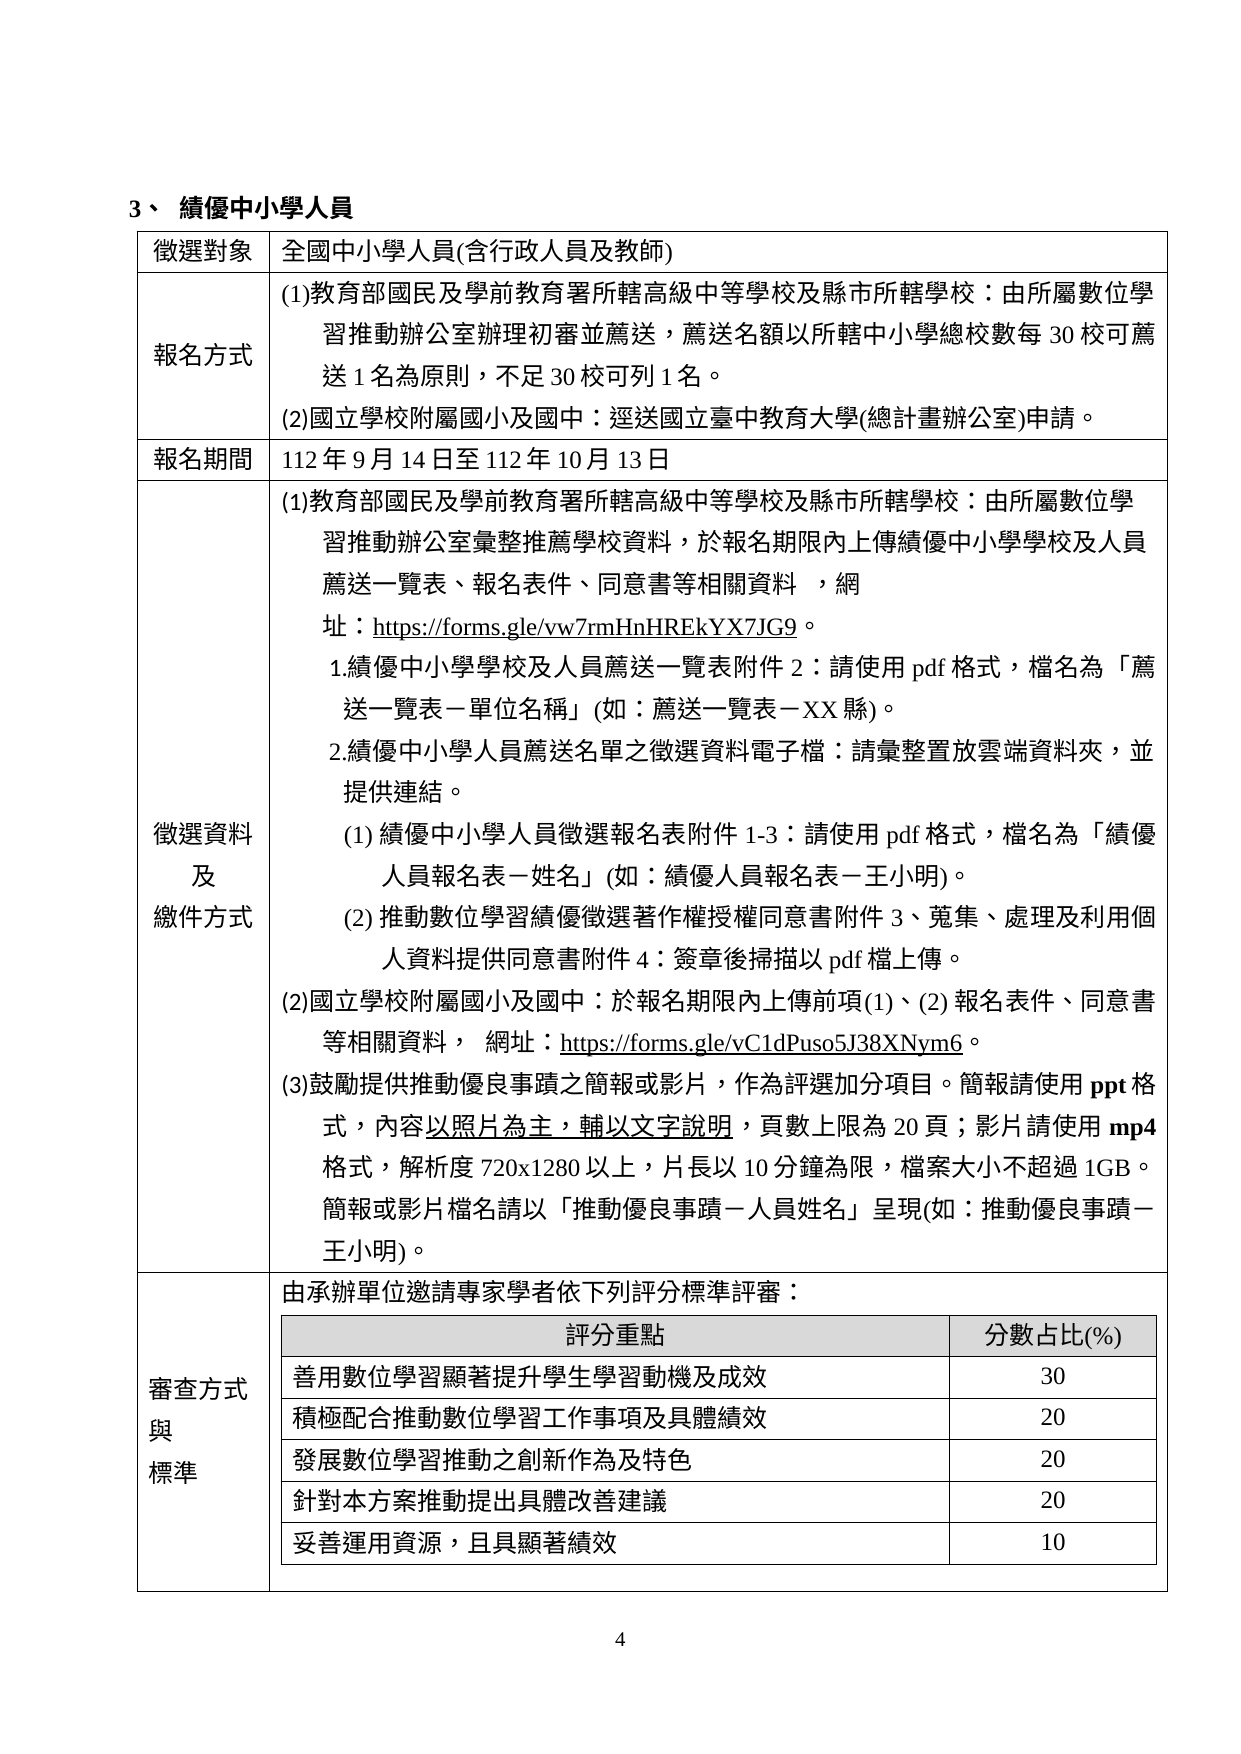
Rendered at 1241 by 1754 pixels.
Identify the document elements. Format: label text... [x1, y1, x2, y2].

table_cell 教育部國民及學前教育署所轄高級中等學校及縣市所轄學校：由所屬數位學習推動辦公室辦理初審並薦送，薦送名額以所轄中小學總校數每30校可薦送1名為原則，不足30校可列1名。 國立學校附屬國小及國中：逕送國立臺中教育大學(總計畫辦公室)申請。 [270, 273, 1167, 439]
table_cell [281, 1565, 1156, 1591]
table_cell 30 [950, 1357, 1156, 1398]
list 績優中小學人員 [129, 189, 1162, 225]
table_cell 報名方式 [138, 273, 269, 439]
table_cell 徵選資料 及 繳件方式 [138, 481, 269, 1272]
table_cell 針對本方案推動提出具體改善建議 [282, 1482, 949, 1522]
table_header 分數占比(%) [950, 1316, 1156, 1356]
table_header 徵選對象 [138, 232, 269, 272]
table_cell 20 [950, 1482, 1156, 1522]
table_cell 妥善運用資源，且具顯著績效 [282, 1523, 949, 1564]
table_header 全國中小學人員(含行政人員及教師) [270, 232, 1167, 272]
table_cell 發展數位學習推動之創新作為及特色 [282, 1440, 949, 1481]
table_cell 報名期間 [138, 440, 269, 480]
table_cell 10 [950, 1523, 1156, 1564]
table_cell 教育部國民及學前教育署所轄高級中等學校及縣市所轄學校：由所屬數位學習推動辦公室彙整推薦學校資料，於報名期限內上傳績優中小學學校及人員薦送一覽表、報名表件、同意書等相關資料 ，網址：https://forms.gle/vw7rmHnHREkYX7JG9。 績優中小學學校及人員薦送一覽表附件2：請使用pdf格式，檔名為「薦送一覽表－單位名稱」(如：薦送一覽表－XX縣)。 績優中小學人員薦送名單之徵選資料電子檔：請彙整置放雲端資料夾，並提供連結。 績優中小學人員徵選報名表附件1-3：請使用pdf格式，檔名為「績優人員報名表－姓名」(如：績優人員報名表－王小明)。 推動數位學習績優徵選著作權授權同意書附件3、蒐集、處理及利用個人資料提供同意書附件4：簽章後掃描以pdf檔上傳。 國立學校附屬國小及國中：於報名期限內上傳前項(1)、(2) 報名表件、同意書等相關資料， 網址：https://forms.gle/vC1dPuso5J38XNym6。 鼓勵提供推動優良事蹟之簡報或影片，作為評選加分項目。簡報請使用ppt格式，內容以照片為主，輔以文字說明，頁數上限為20頁；影片請使用mp4格式，解析度720x1280以上，片長以10分鐘為限，檔案大小不超過1GB。簡報或影片檔名請以「推動優良事蹟－人員姓名」呈現(如：推動優良事蹟－王小明)。 [270, 481, 1167, 1272]
table_header 評分重點 [282, 1316, 949, 1356]
table_cell 審查方式 與 標準 [138, 1273, 269, 1591]
table_cell 善用數位學習顯著提升學生學習動機及成效 [282, 1357, 949, 1398]
table_cell 112年9月14日至112年10月13日 [270, 440, 1167, 480]
table_cell 由承辦單位邀請專家學者依下列評分標準評審： [270, 1273, 1167, 1591]
table_cell 積極配合推動數位學習工作事項及具體績效 [282, 1399, 949, 1439]
table_cell 20 [950, 1399, 1156, 1439]
table_cell 20 [950, 1440, 1156, 1481]
